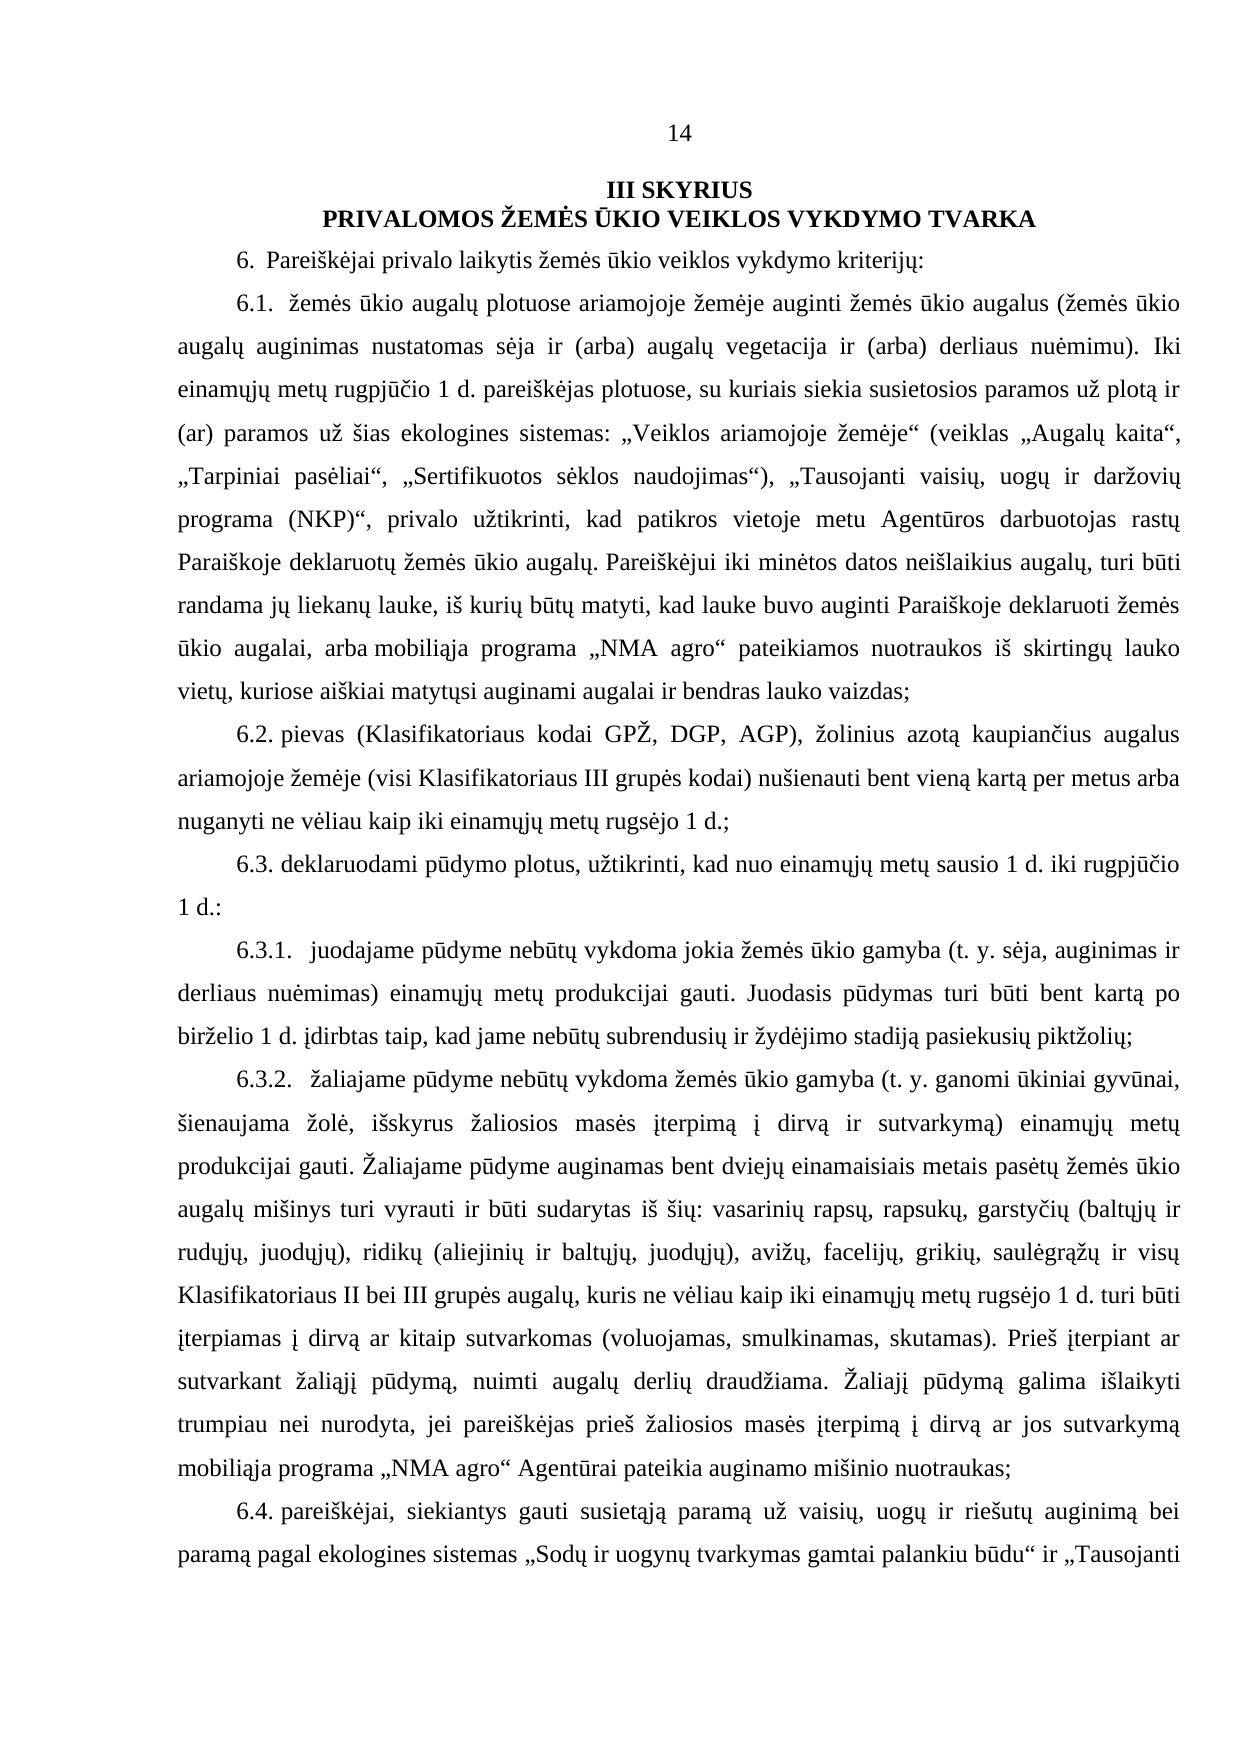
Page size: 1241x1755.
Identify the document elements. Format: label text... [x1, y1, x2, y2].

text 6.3.2. žaliajame pūdyme nebūtų vykdoma žemės ūkio gamyba (t. y. ganomi ūkiniai gyvūnai, šienaujama žolė, išskyrus žaliosios masės įterpimą į dirvą ir sutvarkymą) einamųjų metų produkcijai gauti. Žaliajame pūdyme auginamas bent dviejų einamaisiais metais pasėtų žemės ūkio augalų mišinys turi vyrauti ir būti sudarytas iš šių: vasarinių rapsų, rapsukų, garstyčių (baltųjų ir rudųjų, juodųjų), ridikų (aliejinių ir baltųjų, juodųjų), avižų, facelijų, grikių, saulėgrąžų ir visų Klasifikatoriaus II bei III grupės augalų, kuris ne vėliau kaip iki einamųjų metų rugsėjo 1 d. turi būti įterpiamas į dirvą ar kitaip sutvarkomas (voluojamas, smulkinamas, skutamas). Prieš įterpiant ar sutvarkant žaliąjį pūdymą, nuimti augalų derlių draudžiama. Žaliajį pūdymą galima išlaikyti trumpiau nei nurodyta, jei pareiškėjas prieš žaliosios masės įterpimą į dirvą ar jos sutvarkymą mobiliąja programa „NMA agro“ Agentūrai pateikia auginamo mišinio nuotraukas; [177, 1064, 1181, 1481]
text 6.4. pareiškėjai, siekiantys gauti susietąją paramą už vaisių, uogų ir riešutų auginimą bei paramą pagal ekologines sistemas „Sodų ir uogynų tvarkymas gamtai palankiu būdu“ ir „Tausojanti [177, 1496, 1181, 1568]
text PRIVALOMOS ŽEMĖS ŪKIO VEIKLOS VYKDYMO TVARKA [177, 204, 1181, 233]
text 6. Pareiškėjai privalo laikytis žemės ūkio veiklos vykdymo kriterijų: [177, 245, 1181, 274]
text 6.2. pievas (Klasifikatoriaus kodai GPŽ, DGP, AGP), žolinius azotą kaupiančius augalus ariamojoje žemėje (visi Klasifikatoriaus III grupės kodai) nušienauti bent vieną kartą per metus arba nuganyti ne vėliau kaip iki einamųjų metų rugsėjo 1 d.; [177, 719, 1181, 834]
text 6.1. žemės ūkio augalų plotuose ariamojoje žemėje auginti žemės ūkio augalus (žemės ūkio augalų auginimas nustatomas sėja ir (arba) augalų vegetacija ir (arba) derliaus nuėmimu). Iki einamųjų metų rugpjūčio 1 d. pareiškėjas plotuose, su kuriais siekia susietosios paramos už plotą ir (ar) paramos už šias ekologines sistemas: „Veiklos ariamojoje žemėje“ (veiklas „Augalų kaita“, „Tarpiniai pasėliai“, „Sertifikuotos sėklos naudojimas“), „Tausojanti vaisių, uogų ir daržovių programa (NKP)“, privalo užtikrinti, kad patikros vietoje metu Agentūros darbuotojas rastų Paraiškoje deklaruotų žemės ūkio augalų. Pareiškėjui iki minėtos datos neišlaikius augalų, turi būti randama jų liekanų lauke, iš kurių būtų matyti, kad lauke buvo auginti Paraiškoje deklaruoti žemės ūkio augalai, arba mobiliąja programa „NMA agro“ pateikiamos nuotraukos iš skirtingų lauko vietų, kuriose aiškiai matytųsi auginami augalai ir bendras lauko vaizdas; [177, 288, 1181, 705]
text III SKYRIUS [177, 176, 1181, 204]
text 6.3.1. juodajame pūdyme nebūtų vykdoma jokia žemės ūkio gamyba (t. y. sėja, auginimas ir derliaus nuėmimas) einamųjų metų produkcijai gauti. Juodasis pūdymas turi būti bent kartą po birželio 1 d. įdirbtas taip, kad jame nebūtų subrendusių ir žydėjimo stadiją pasiekusių piktžolių; [177, 935, 1181, 1050]
text 6.3. deklaruodami pūdymo plotus, užtikrinti, kad nuo einamųjų metų sausio 1 d. iki rugpjūčio 1 d.: [177, 849, 1181, 921]
